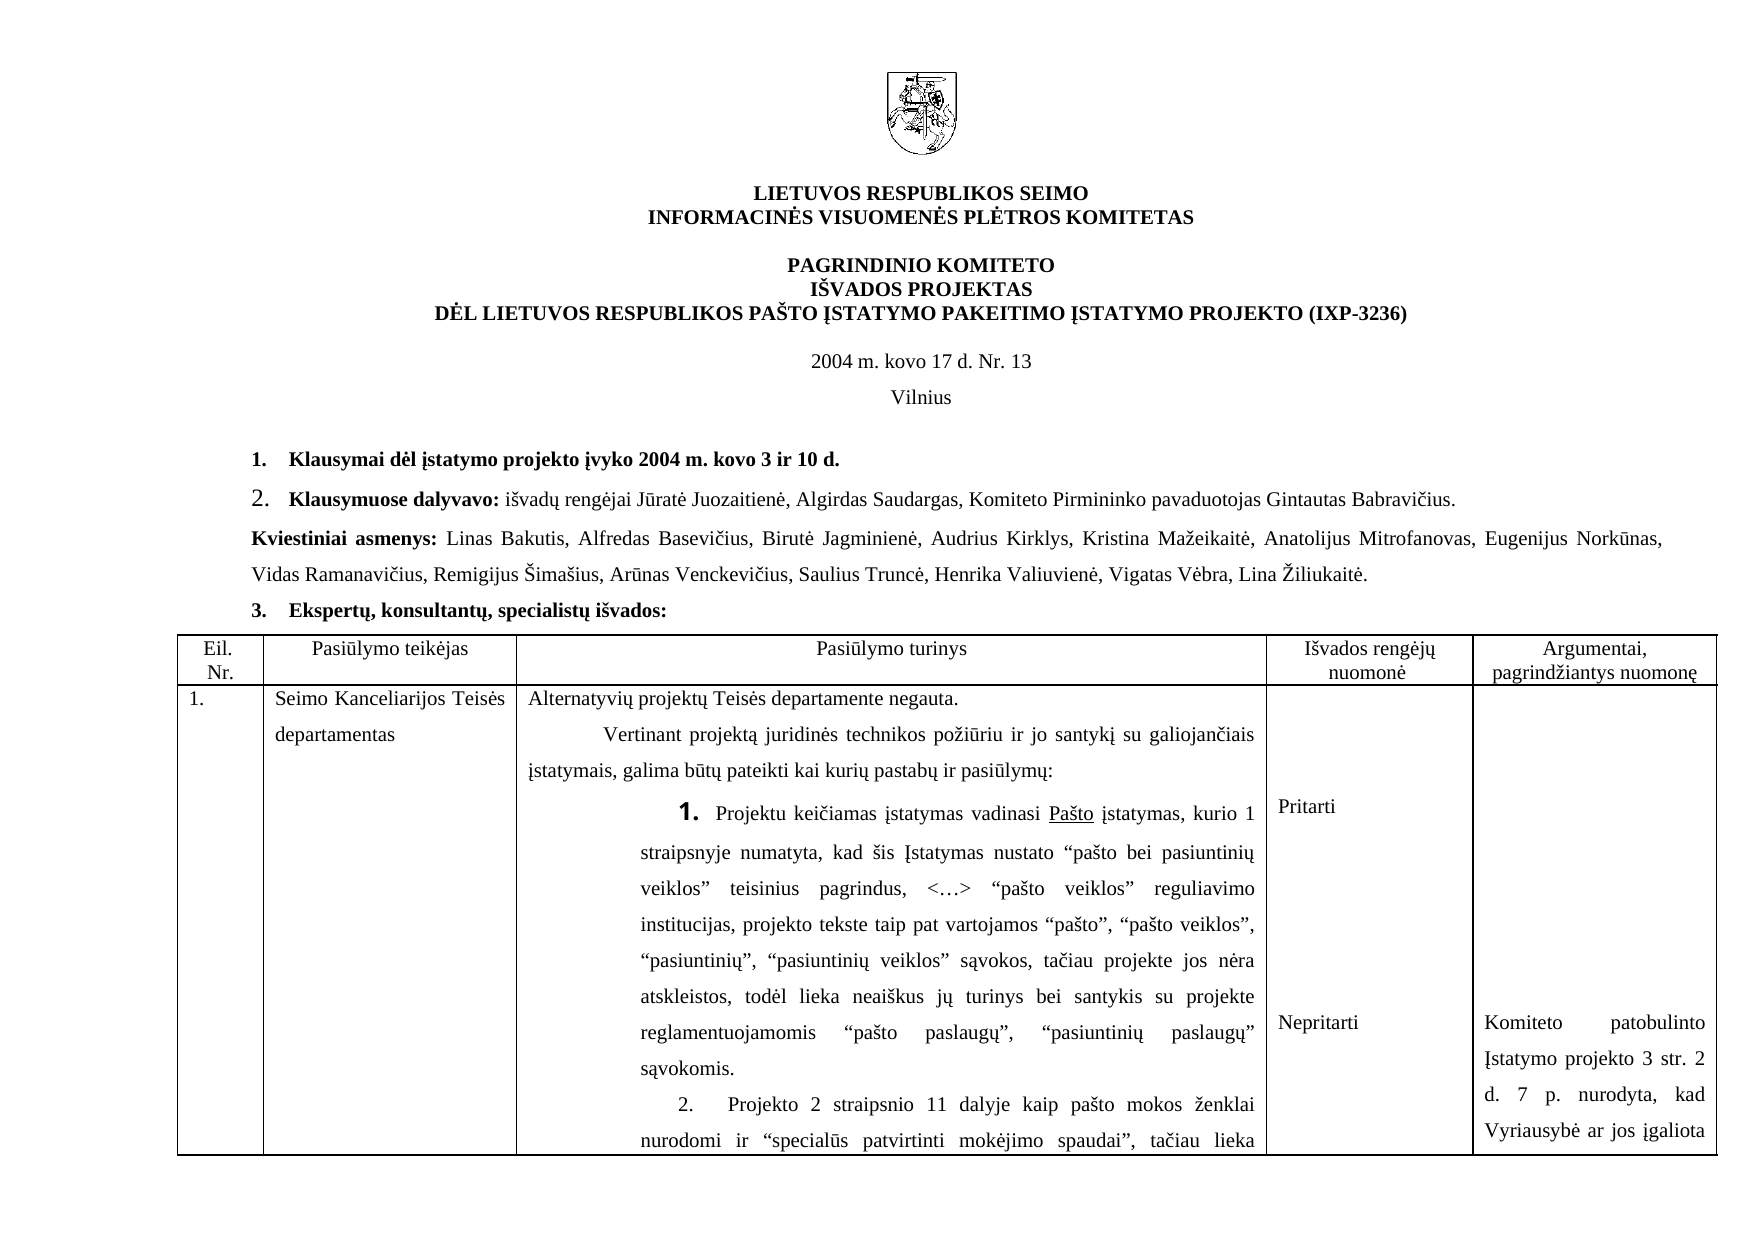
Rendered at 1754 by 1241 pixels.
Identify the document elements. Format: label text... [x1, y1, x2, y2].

table_header Pasiūlymo teikėjas [264, 636, 516, 684]
table_cell Pritarti Nepritarti [1267, 686, 1472, 1154]
table_header Argumentai, pagrindžiantys nuomonę [1474, 636, 1716, 684]
text DĖL LIETUVOS RESPUBLIKOS PAŠTO ĮSTATYMO PAKEITIMO ĮSTATYMO PROJEKTO (IXP-3236) [177, 301, 1665, 325]
text Kviestiniai asmenys: Linas Bakutis, Alfredas Basevičius, Birutė Jagminienė, Audrius Kirklys, Kristina Mažeikaitė, Anatolijus Mitrofanovas, Eugenijus Norkūnas, Vidas Ramanavičius, Remigijus Šimašius, Arūnas Venckevičius, Saulius Truncė, Henrika Valiuvienė, Vigatas Vėbra, Lina Žiliukaitė. [251, 526, 1665, 586]
table_cell Alternatyvių projektų Teisės departamente negauta. Vertinant projektą juridinės technikos požiūriu ir jo santykį su galiojančiais įstatymais, galima būtų pateikti kai kurių pastabų ir pasiūlymų: Projektu keičiamas įstatymas vadinasi Pašto įstatymas, kurio 1 straipsnyje numatyta, kad šis Įstatymas nustato “pašto bei pasiuntinių veiklos” teisinius pagrindus, <…> “pašto veiklos” reguliavimo institucijas, projekto tekste taip pat vartojamos “pašto”, “pašto veiklos”, “pasiuntinių”, “pasiuntinių veiklos” sąvokos, tačiau projekte jos nėra atskleistos, todėl lieka neaiškus jų turinys bei santykis su projekte reglamentuojamomis “pašto paslaugų”, “pasiuntinių paslaugų” sąvokomis. Projekto 2 straipsnio 11 dalyje kaip pašto mokos ženklai nurodomi ir “specialūs patvirtinti mokėjimo spaudai”, tačiau lieka neaišku kokie subjektai ir kokiu būdu tokius spaudus turi patvirtinti. Projekto 2 straipsnio 15 dalyje žodžiai “turintys arba neturintys komercinės vertės” išbrauktini kaip pertekliniai, nes jais apibrėžiami požymiai apima be išimties visus daiktus. Projekto 3 straipsnio 4 dalies 15 punkte nustatoma, kad Ryšių reguliavimo tarnyba teikia turimą informaciją kitoms valstybės ar savivaldybių institucijoms pagal jų prašymus. Kadangi tvarkoma informacija yra įvairaus pobūdžio, tame tarpe ir susijusi su asmens duomenimis, siūlytume tikslinti, kokia būtent informacija, kokia apimtimi ir kokiu tikslu gali būti teikiama. Siūlytume keisti projekto 3 straipsnio 5 dalies ir šios dalies 3 punkto bei 5 straipsnio 1 dalies ir šios dalies 7 punkto loginę konstrukciją, nes siūlomoje projekto redakcijoje nurodoma “teisė … turėti kitas teises”. Projekto 5 straipsnio 2 dalyje siūlome santrumpa “pan.” rašyti pilnu žodžiu, nes pagal Įstatymų ir kitų teisės norminių aktų rengimo tvarkos įstatymo reikalavimus žodžių santrumpos įstatymo tekste neleidžiamos. Siūlytume iš esmės tikslinti projekto 5 straipsnio 3 dalį – nėra aišku, kokie asmenys turimi omenyje, ką apima “tinkamo bendradarbiavimo” sąvoka, kokių ir kieno reikalavimų nevykdymas turimas omenyje ir kam taikomos nurodytos sankcijos. Projektu keičiamo įstatymo 6 straipsnio pavadinime įvardijama teisė verstis pašto veikla. Manytume, kad straipsnio pavadinimą reikėtų patikslinti, kadangi šis straipsnis reglamentuoja ir teisę verstis pasiuntinių veikla. Projekto 6 straipsnio 2 dalyje nurodoma, kad asmenys apie vertimąsi pasiuntinių veikla nustatyta tvarka ir sąlygomis praneša Ryšių reguliavimo tarnybai, tačiau nėra nurodoma, kas nustato tą tvarką ir sąlygas. Projekto 6 straipsnio 2 dalies antrajame sakinyje vartojama konstrukcija “pranešimas atitinka bendrąsias … sąlygas”, tačiau manytume, kad sąlygas turėtų atitikti ne pranešimas, o jo turinys. Projekto 6 straipsnio 4 dalyje nurodoma, kad terminas, per kurį asmuo turi pradėti veiklą, yra skaičiuojamas nuo leidimo įsigaliojimo dienos, tačiau projekte reglamentuojamas tik leidimo išdavimas, o ne įsigaliojimas. Svarstytina, ar projektu keičiamo įstatymo 6 straipsnio 5 dalies nuostatoje, kad prieš nutraukdami pašto ir (ar) pasiuntinių veiklą asmenys privalo apie tai pranešti Ryšių reguliavimo tarnybai, įstatymiškai nereikėtų nustatyti termino prieš kiek laiko asmuo turėtų pranešti Ryšių reguliavimo tarnybai apie minėtos veiklos nutraukimą. Nėra aišku, kokie reglamentai turimi omenyje projekto 7 straipsnio 1 dalyje. Siūlytume tikslinti projekto 7 straipsnio 5 punktą detalizuojant pašto siuntų vežimo apimtį, nes pateikiama redakcija suteikia teisę vykti be eilės bet kokį krovinį vežančiam automobiliui, jeigu jis veža nors vieną pašto siuntą. Taip būtų išvengta galimų piktnaudžiavimų šia įstatymo nuostata. Siūlytume tikslinti projekto 7 straipsnio 10 dalį, nes joje nurodoma sąlyga, kad gavėjas ar siuntėjas “buvo raštu perspėtas”, nors kalbama apie gavėją ar siuntėją, kuris nurodytu adresu negyvena. Nėra aišku, kokia bendrija turima omenyje projekto 8 straipsnio 3 dalies 10 punkte. Projekto 8 straipsnio 7 dalyje siūlytume nurodyti, kad išimtinai valstybės įmonei Lietuvos paštui taikoma tik to paties straipsnio 4 dalies 1 punkto nuostata dėl Lietuvos valstybės herbo antspaude, nes pateikiama nuostata gali būti suprantama kaip draudimas bet kuriam universaliųjų pašto paslaugų teikėjui, išskyrus nurodytą įmonę, turėti antspaudą. Projekto 10 straipsnio 4 dalyje siūlytume nurodyti, kieno įgalioti asmenys turimi omenyje. Projektu keičiamo įstatymo 13 straipsnis turėtų būti Pašto įstatymo pakeitimo įstatymo sudėtine dalimi ir pažymėtas 2 straipsniu (šio įstatymo 2 straipsnis atitinkamai turėtų būti pernumeruotas 3 straipsniu). Be to, atsižvelgiant į tai, kad projekto 2 straipsnyje numatyta įstatymo įsigaliojimo data yra 2004 m. gegužės 1 d., o 13 straipsnio nuostatos turėtų įsigalioti nuo Įstatymo paskelbimo “Valstybės žiniose”, siūlytume patikslinti nuostatą dėl Įstatymo įsigaliojimo datos, numatant išimtį dėl baigiamųjų nuostatų. [517, 686, 1266, 1154]
table_header Išvados rengėjų nuomonė [1267, 636, 1472, 684]
text LIETUVOS RESPUBLIKOS SEIMO [177, 181, 1665, 205]
table_header Pasiūlymo turinys [517, 636, 1266, 684]
list Klausymai dėl įstatymo projekto įvyko 2004 m. kovo 3 ir 10 d. [251, 447, 1665, 471]
table_cell Komiteto patobulinto Įstatymo projekto 3 str. 2 d. 7 p. nurodyta, kad Vyriausybė ar jos įgaliota [1474, 686, 1716, 1154]
table_header Eil. Nr. [178, 636, 263, 684]
list Ekspertų, konsultantų, specialistų išvados: [251, 598, 1665, 622]
table_cell 1. [178, 686, 263, 1154]
text 2004 m. kovo 17 d. Nr. 13 [177, 349, 1665, 373]
text Vilnius [177, 385, 1665, 409]
table_cell Seimo Kanceliarijos Teisės departamentas [264, 686, 516, 1154]
list Klausymuose dalyvavo: išvadų rengėjai Jūratė Juozaitienė, Algirdas Saudargas, Komiteto Pirmininko pavaduotojas Gintautas Babravičius. [251, 483, 1665, 512]
text INFORMACINĖS VISUOMENĖS PLĖTROS KOMITETAS [177, 205, 1665, 229]
subtitle PAGRINDINIO KOMITETO [177, 253, 1665, 277]
subtitle IŠVADOS PROJEKTAS [177, 277, 1665, 301]
